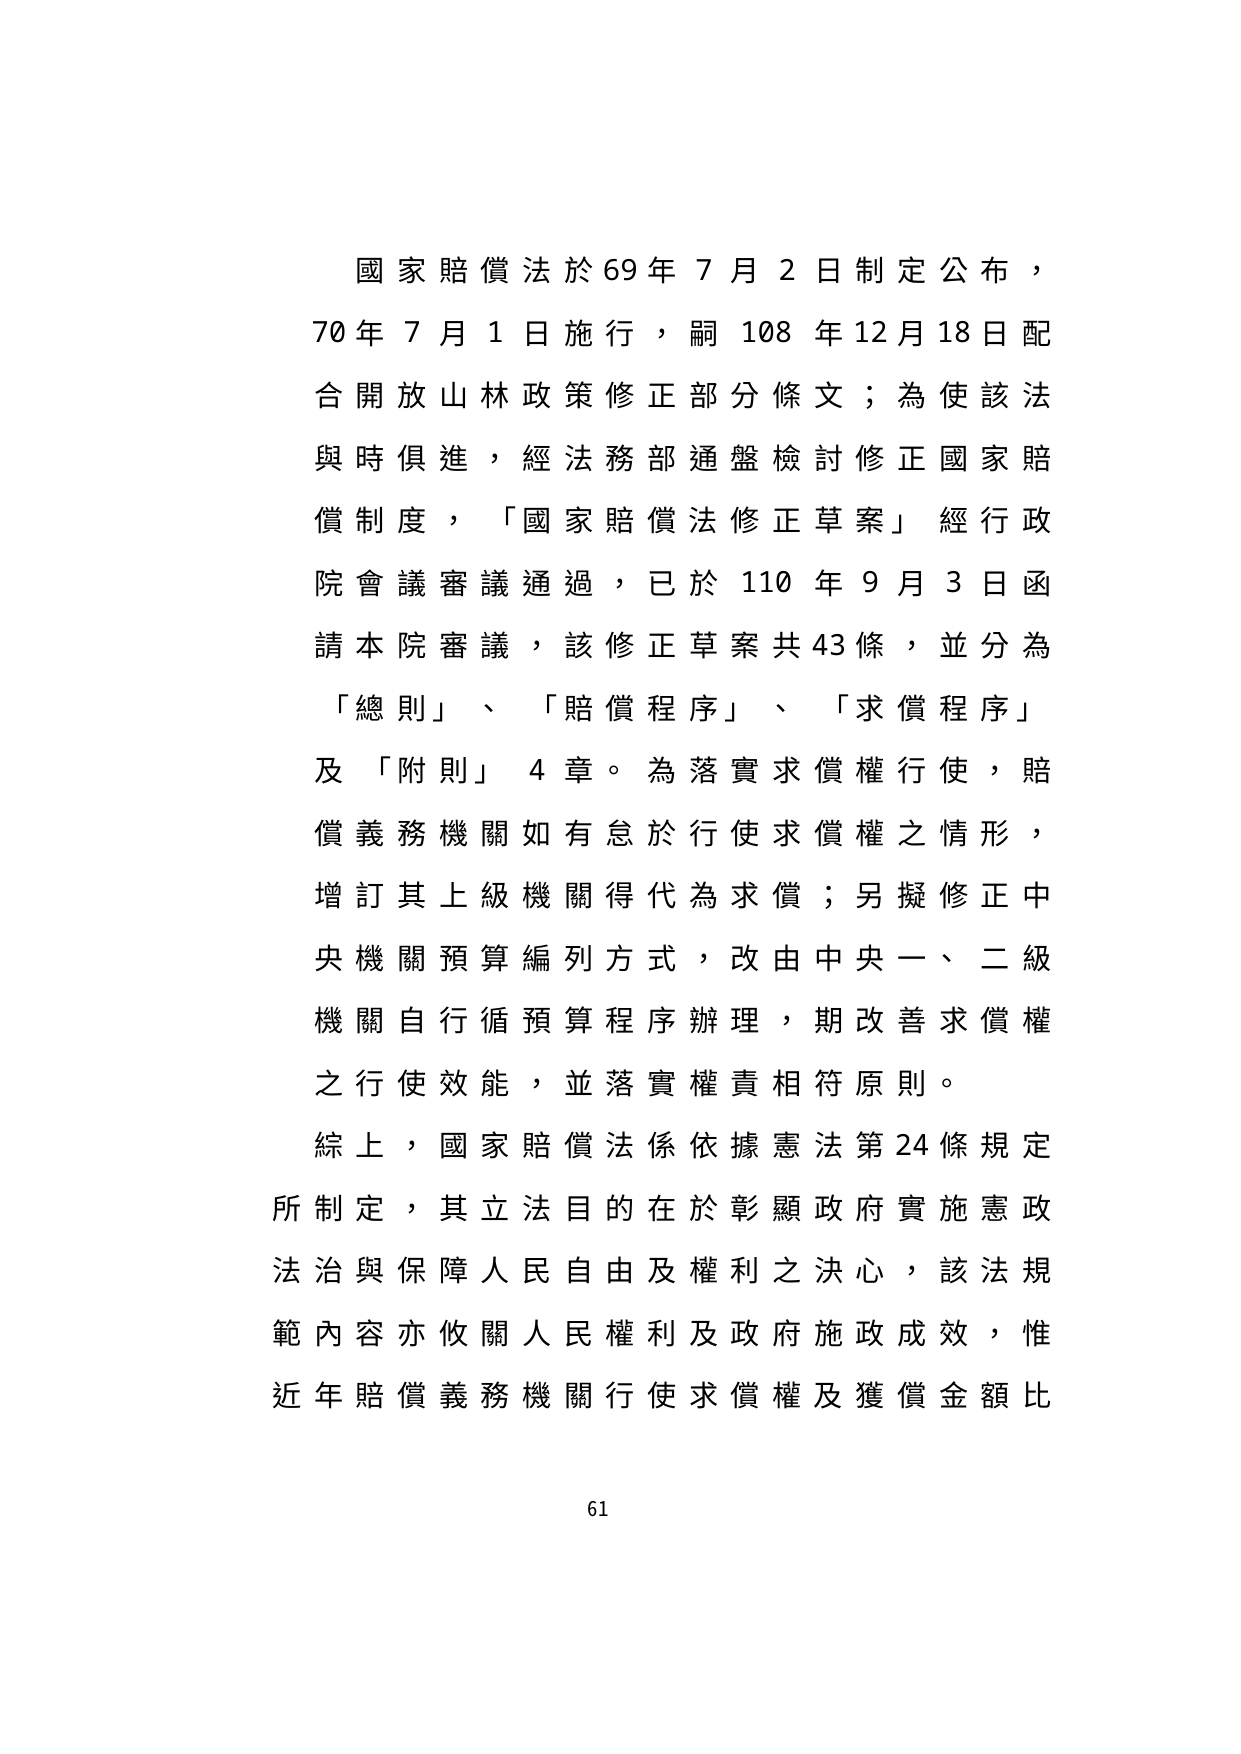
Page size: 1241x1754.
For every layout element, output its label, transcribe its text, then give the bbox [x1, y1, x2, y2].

text 綜上，國家賠償法係依據憲法第24條規定所制定，其立法目的在於彰顯政府實施憲政法治與保障人民自由及權利之決心，該法規範內容亦攸關人民權利及政府施政成效，惟近年賠償義務機關行使求償權及獲償金額比 [242, 1102, 1058, 1415]
text 國家賠償法於69年7月2日制定公布，70年7月1日施行，嗣108年12月18日配合開放山林政策修正部分條文；為使該法與時俱進，經法務部通盤檢討修正國家賠償制度，「國家賠償法修正草案」經行政院會議審議通過，已於110年9月3日函請本院審議，該修正草案共43條，並分為「總則」、「賠償程序」、「求償程序」及「附則」4章。為落實求償權行使，賠償義務機關如有怠於行使求償權之情形，增訂其上級機關得代為求償；另擬修正中央機關預算編列方式，改由中央一、二級機關自行循預算程序辦理，期改善求償權之行使效能，並落實權責相符原則。 [271, 227, 1058, 1102]
